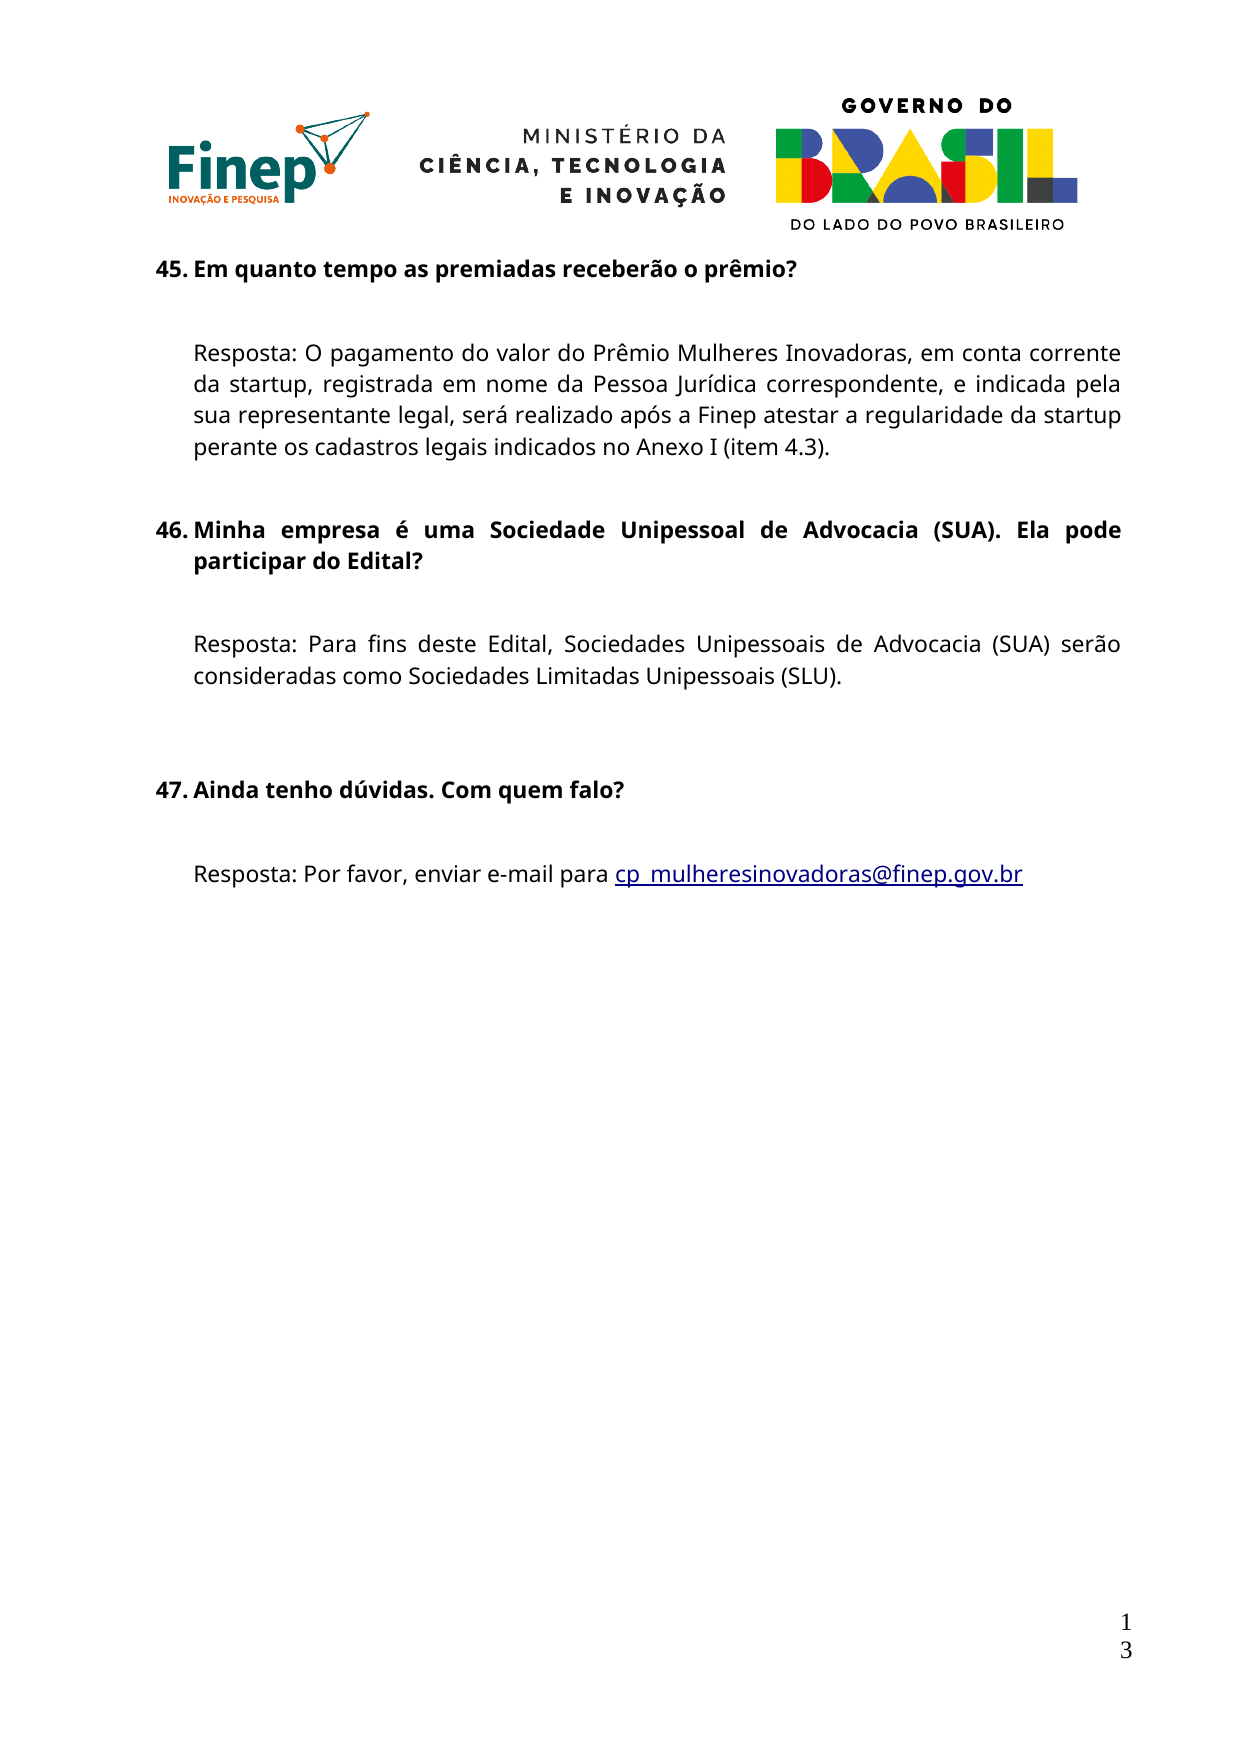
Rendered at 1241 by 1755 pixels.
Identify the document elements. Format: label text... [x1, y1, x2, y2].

list Em quanto tempo as premiadas receberão o prêmio? [156, 253, 1122, 285]
list Ainda tenho dúvidas. Com quem falo? [156, 774, 1122, 806]
list Minha empresa é uma Sociedade Unipessoal de Advocacia (SUA). Ela pode participar do Edital? [156, 514, 1122, 576]
list Resposta: Para fins deste Edital, Sociedades Unipessoais de Advocacia (SUA) serão consideradas como Sociedades Limitadas Unipessoais (SLU). [193, 628, 1122, 691]
list Resposta: O pagamento do valor do Prêmio Mulheres Inovadoras, em conta corrente da startup, registrada em nome da Pessoa Jurídica correspondente, e indicada pela sua representante legal, será realizado após a Finep atestar a regularidade da startup perante os cadastros legais indicados no Anexo I (item 4.3). [193, 337, 1122, 462]
list Resposta: Por favor, enviar e-mail para cp_mulheresinovadoras@finep.gov.br [193, 858, 1122, 889]
